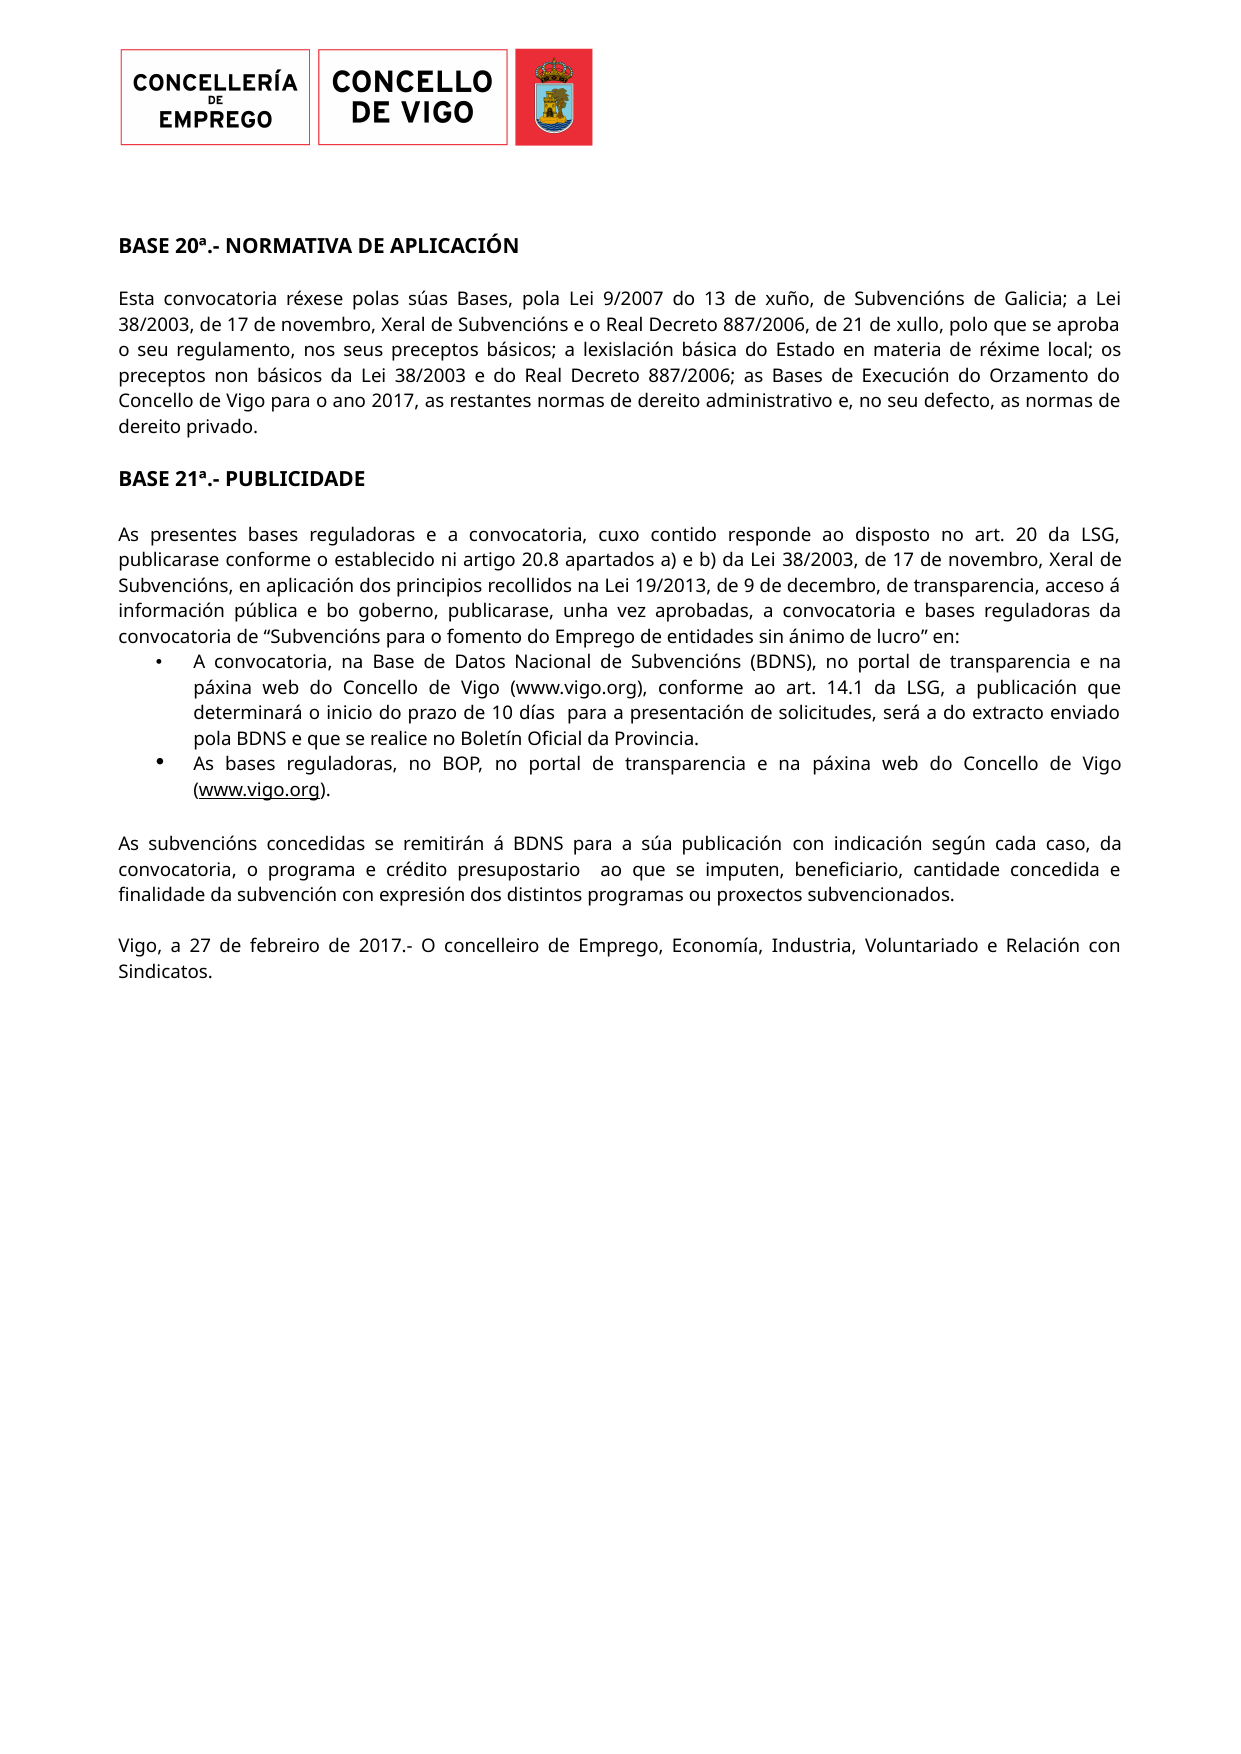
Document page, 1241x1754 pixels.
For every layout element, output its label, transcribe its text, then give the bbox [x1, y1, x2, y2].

list As bases reguladoras, no BOP, no portal de transparencia e na páxina web do Concello de Vigo (www.vigo.org). [156, 751, 1122, 802]
list A convocatoria, na Base de Datos Nacional de Subvencións (BDNS), no portal de transparencia e na páxina web do Concello de Vigo (www.vigo.org), conforme ao art. 14.1 da LSG, a publicación que determinará o inicio do prazo de 10 días para a presentación de solicitudes, será a do extracto enviado pola BDNS e que se realice no Boletín Oficial da Provincia. [156, 648, 1122, 751]
text BASE 21ª.- PUBLICIDADE [118, 464, 1122, 492]
text Esta convocatoria réxese polas súas Bases, pola Lei 9/2007 do 13 de xuño, de Subvencións de Galicia; a Lei 38/2003, de 17 de novembro, Xeral de Subvencións e o Real Decreto 887/2006, de 21 de xullo, polo que se aproba o seu regulamento, nos seus preceptos básicos; a lexislación básica do Estado en materia de réxime local; os preceptos non básicos da Lei 38/2003 e do Real Decreto 887/2006; as Bases de Execución do Orzamento do Concello de Vigo para o ano 2017, as restantes normas de dereito administrativo e, no seu defecto, as normas de dereito privado. [118, 285, 1122, 438]
picture [120, 48, 593, 146]
text As subvencións concedidas se remitirán á BDNS para a súa publicación con indicación según cada caso, da convocatoria, o programa e crédito presupostario ao que se imputen, beneficiario, cantidade concedida e finalidade da subvención con expresión dos distintos programas ou proxectos subvencionados. [118, 830, 1122, 907]
text As presentes bases reguladoras e a convocatoria, cuxo contido responde ao disposto no art. 20 da LSG, publicarase conforme o establecido ni artigo 20.8 apartados a) e b) da Lei 38/2003, de 17 de novembro, Xeral de Subvencións, en aplicación dos principios recollidos na Lei 19/2013, de 9 de decembro, de transparencia, acceso á información pública e bo goberno, publicarase, unha vez aprobadas, a convocatoria e bases reguladoras da convocatoria de “Subvencións para o fomento do Emprego de entidades sin ánimo de lucro” en: [118, 521, 1122, 648]
text Vigo, a 27 de febreiro de 2017.- O concelleiro de Emprego, Economía, Industria, Voluntariado e Relación con Sindicatos. [118, 932, 1122, 983]
text BASE 20ª.- NORMATIVA DE APLICACIÓN [118, 231, 1122, 260]
